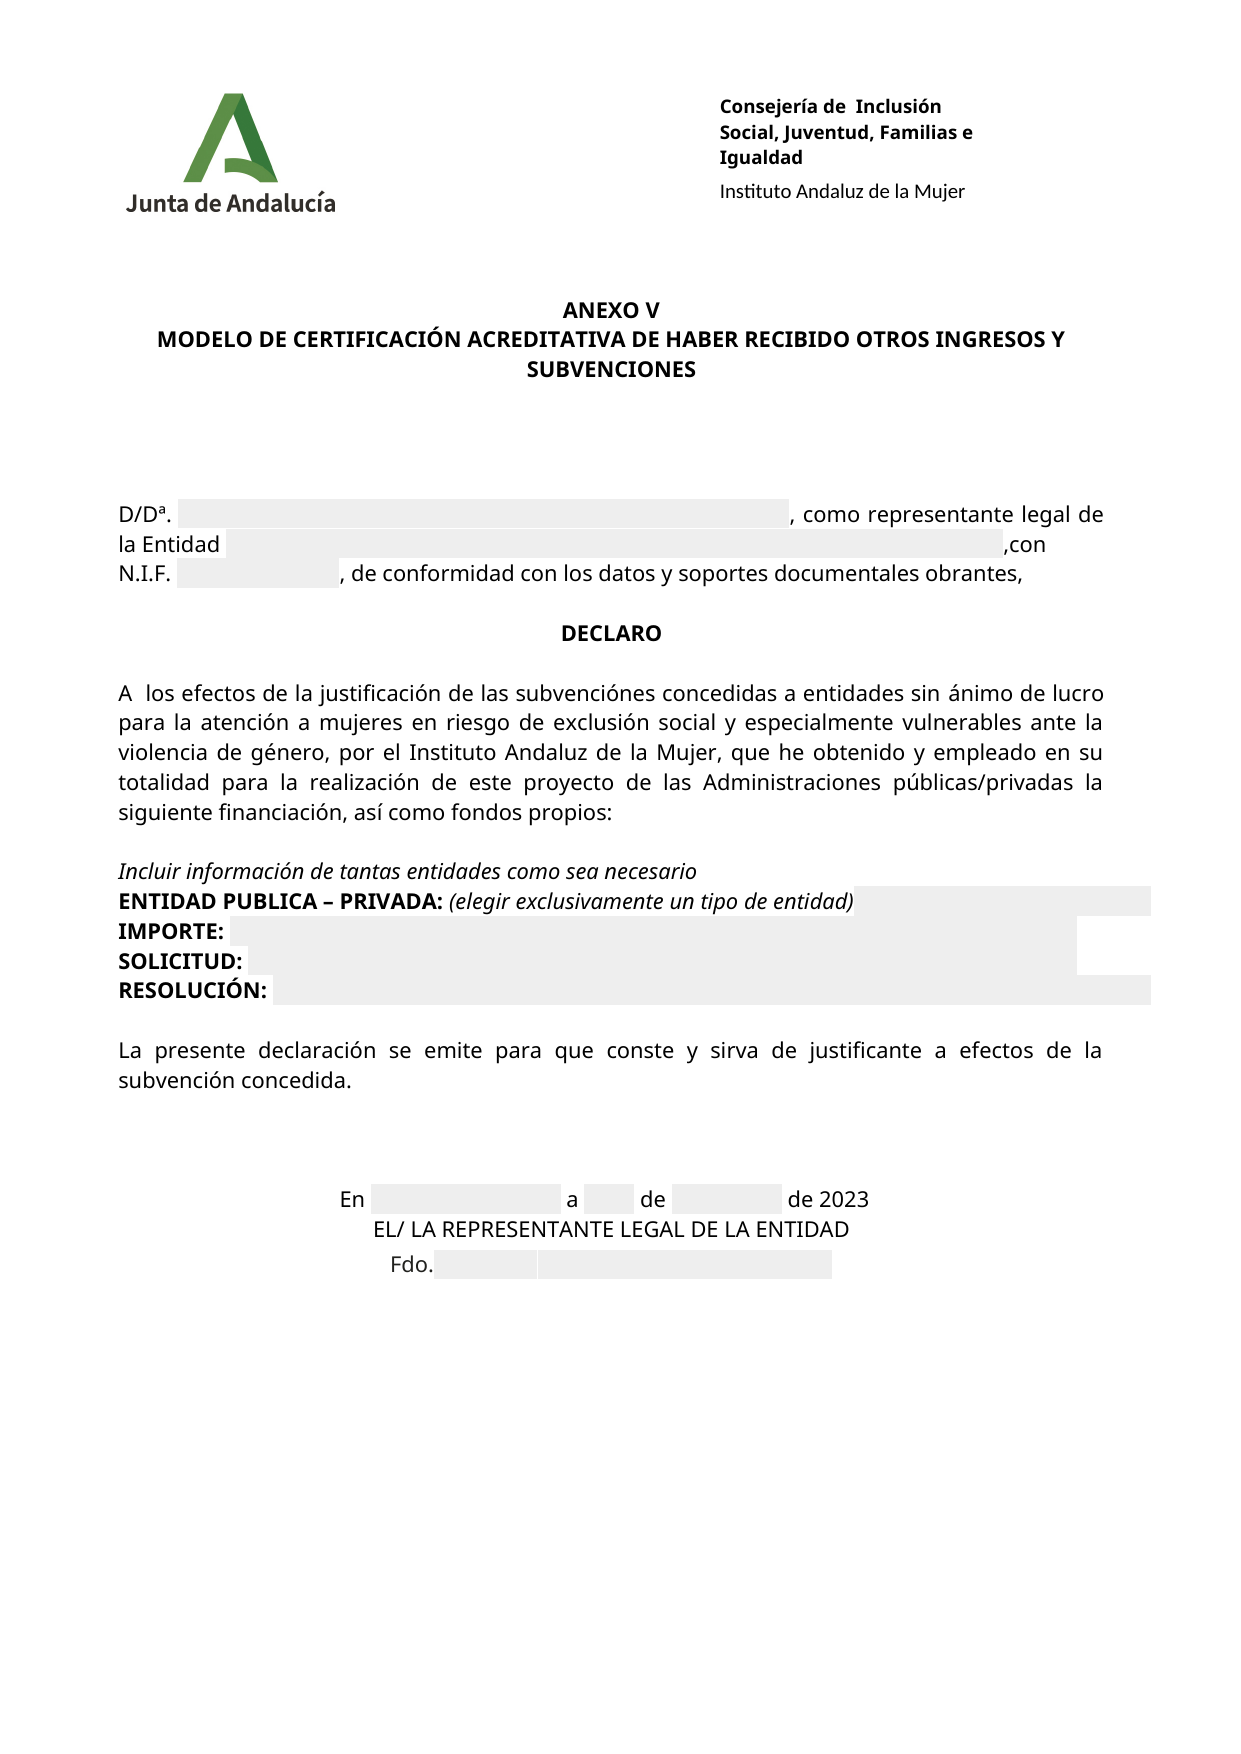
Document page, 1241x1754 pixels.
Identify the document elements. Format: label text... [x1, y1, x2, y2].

text Incluir información de tantas entidades como sea necesario [118, 856, 1104, 886]
picture [106, 78, 355, 228]
text La presente declaración se emite para que conste y sirva de justificante a efectos de la subvención concedida. [118, 1035, 1104, 1094]
text En a de de 2023 [118, 1184, 1104, 1214]
text A los efectos de la justificación de las subvenciónes concedidas a entidades sin ánimo de lucro para la atención a mujeres en riesgo de exclusión social y especialmente vulnerables ante la violencia de género, por el Instituto Andaluz de la Mujer, que he obtenido y empleado en su totalidad para la realización de este proyecto de las Administraciones públicas/privadas la siguiente financiación, así como fondos propios: [118, 677, 1104, 826]
text SOLICITUD: [118, 946, 1104, 975]
text Fdo. [118, 1249, 1104, 1279]
text ENTIDAD PUBLICA – PRIVADA: (elegir exclusivamente un tipo de entidad) [118, 886, 1104, 916]
text ANEXO V [118, 294, 1104, 324]
text DECLARO [118, 618, 1104, 648]
text RESOLUCIÓN: [118, 975, 1104, 1005]
text D/Dª. , como representante legal de la Entidad ,con N.I.F. , de conformidad con los datos y soportes documentales obrantes, [118, 499, 1104, 588]
text IMPORTE: [118, 916, 1104, 946]
text MODELO DE CERTIFICACIÓN ACREDITATIVA DE HABER RECIBIDO OTROS INGRESOS Y SUBVENCIONES [118, 324, 1104, 384]
text EL/ LA REPRESENTANTE LEGAL DE LA ENTIDAD [118, 1214, 1104, 1243]
